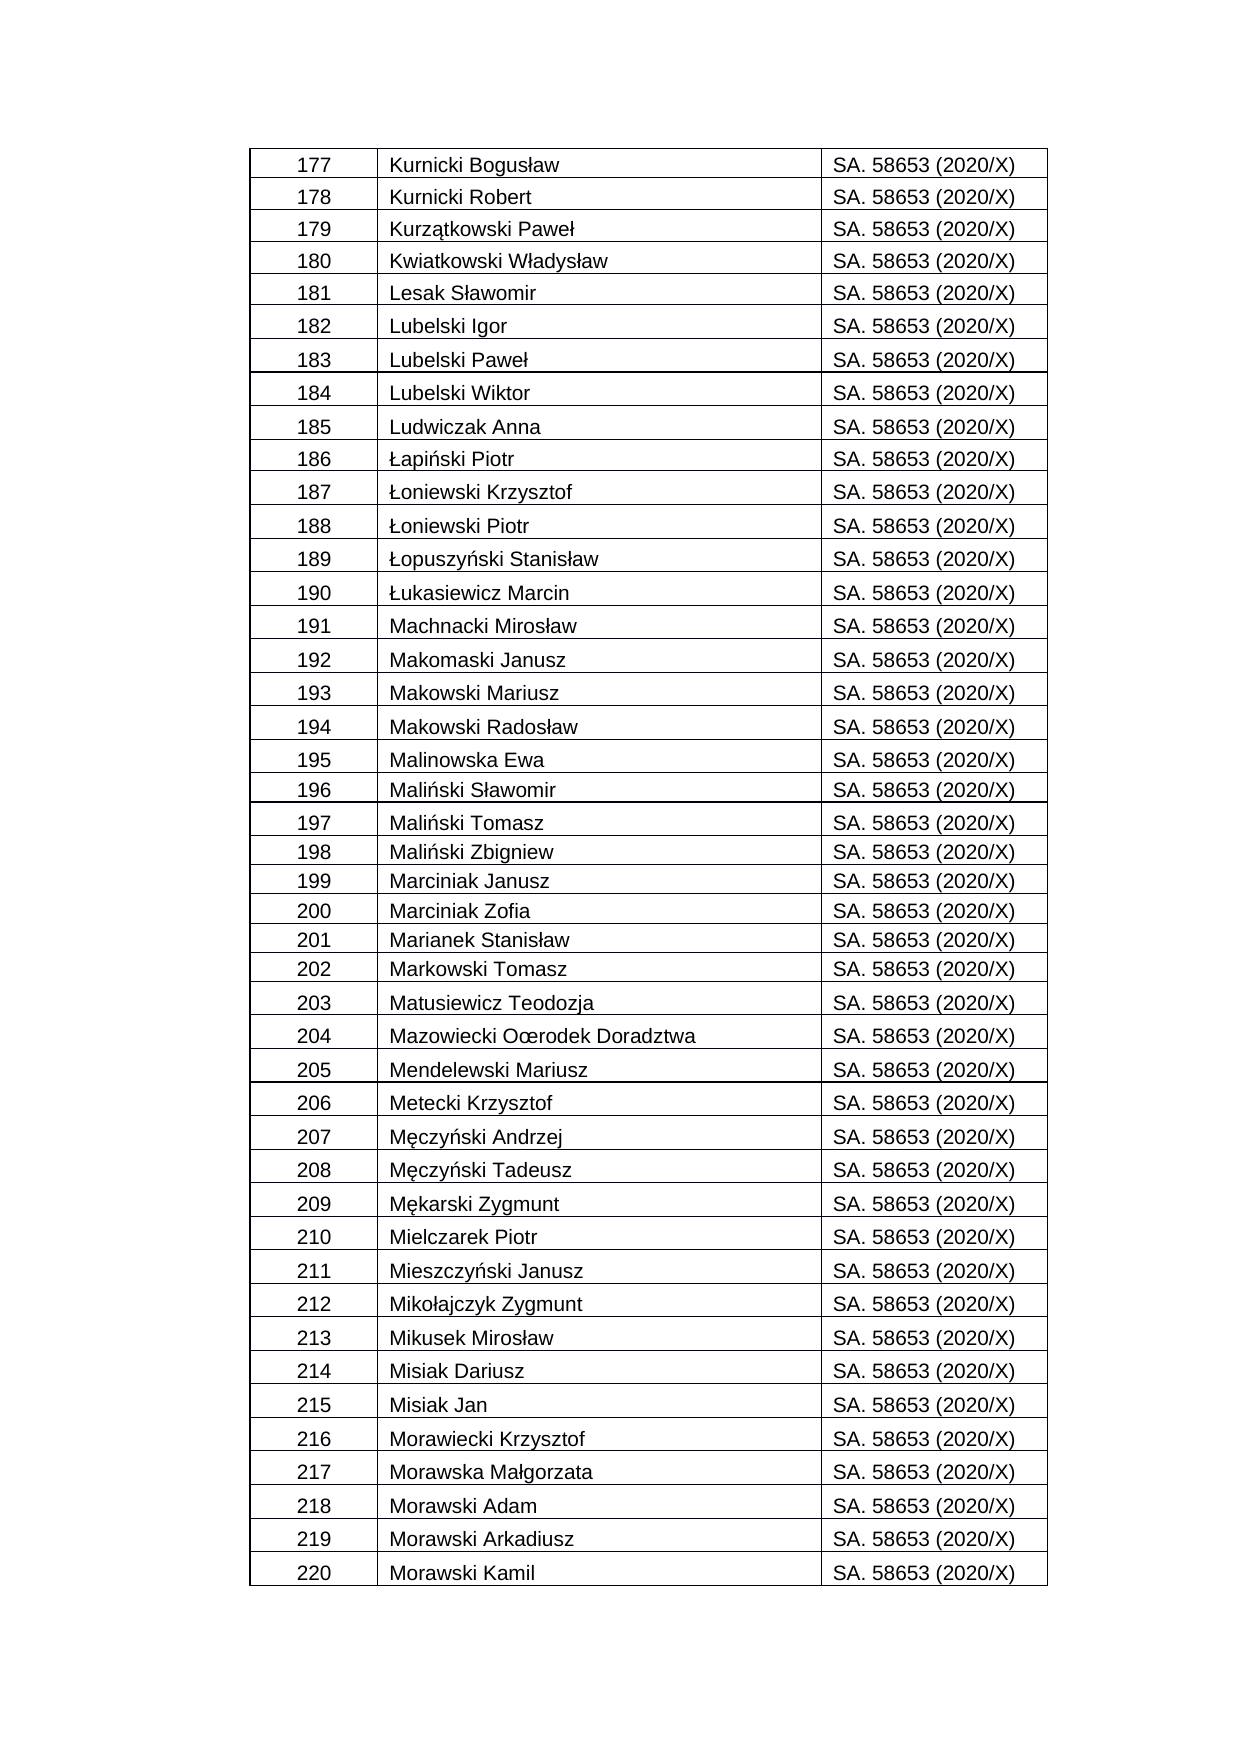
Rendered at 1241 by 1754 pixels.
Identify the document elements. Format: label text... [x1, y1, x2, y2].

table_cell 177 [251, 149, 377, 177]
table_cell SA. 58653 (2020/X) [822, 836, 1047, 864]
table_cell SA. 58653 (2020/X) [822, 1485, 1047, 1517]
table_cell SA. 58653 (2020/X) [822, 1083, 1047, 1115]
table_cell SA. 58653 (2020/X) [822, 505, 1047, 537]
table_cell 201 [251, 924, 377, 952]
table_cell SA. 58653 (2020/X) [822, 539, 1047, 571]
table_cell Machnacki Mirosław [378, 606, 821, 638]
table_cell 187 [251, 471, 377, 504]
table_cell 198 [251, 836, 377, 864]
table_cell Ludwiczak Anna [378, 406, 821, 438]
table_cell Maliński Tomasz [378, 803, 821, 835]
table_cell 189 [251, 539, 377, 571]
table_cell Mielczarek Piotr [378, 1217, 821, 1249]
table_cell Łoniewski Piotr [378, 505, 821, 537]
table_cell 195 [251, 740, 377, 772]
table_cell SA. 58653 (2020/X) [822, 1317, 1047, 1350]
table_cell Mikołajczyk Zygmunt [378, 1284, 821, 1316]
table_cell 182 [251, 305, 377, 338]
table_cell SA. 58653 (2020/X) [822, 242, 1047, 272]
table_cell SA. 58653 (2020/X) [822, 406, 1047, 438]
table_cell Makomaski Janusz [378, 639, 821, 672]
table_cell Męczyński Tadeusz [378, 1150, 821, 1182]
table_cell SA. 58653 (2020/X) [822, 210, 1047, 241]
table_cell 212 [251, 1284, 377, 1316]
table_cell 210 [251, 1217, 377, 1249]
table_cell Misiak Dariusz [378, 1351, 821, 1383]
table_cell Misiak Jan [378, 1384, 821, 1417]
table_cell SA. 58653 (2020/X) [822, 1217, 1047, 1249]
table_cell Matusiewicz Teodozja [378, 982, 821, 1014]
table_cell 203 [251, 982, 377, 1014]
table_cell SA. 58653 (2020/X) [822, 606, 1047, 638]
table_cell Mękarski Zygmunt [378, 1183, 821, 1216]
table_cell Lubelski Paweł [378, 339, 821, 371]
table_cell Mieszczyński Janusz [378, 1250, 821, 1283]
table_cell 185 [251, 406, 377, 438]
table_cell Markowski Tomasz [378, 953, 821, 981]
table_cell Kwiatkowski Władysław [378, 242, 821, 272]
table_cell Morawski Arkadiusz [378, 1519, 821, 1551]
table_cell Metecki Krzysztof [378, 1083, 821, 1115]
table_cell SA. 58653 (2020/X) [822, 740, 1047, 772]
table_cell SA. 58653 (2020/X) [822, 982, 1047, 1014]
table_cell SA. 58653 (2020/X) [822, 471, 1047, 504]
table_cell SA. 58653 (2020/X) [822, 274, 1047, 304]
table_cell SA. 58653 (2020/X) [822, 178, 1047, 209]
table_cell 206 [251, 1083, 377, 1115]
table_cell SA. 58653 (2020/X) [822, 1116, 1047, 1148]
table_cell 199 [251, 865, 377, 893]
table_cell SA. 58653 (2020/X) [822, 1418, 1047, 1450]
table_cell Mazowiecki Oœrodek Doradztwa [378, 1015, 821, 1048]
table_cell Łoniewski Krzysztof [378, 471, 821, 504]
table_cell SA. 58653 (2020/X) [822, 639, 1047, 672]
table_cell Łukasiewicz Marcin [378, 572, 821, 604]
table_cell Marciniak Zofia [378, 894, 821, 922]
table_cell 192 [251, 639, 377, 672]
table_cell Łapiński Piotr [378, 440, 821, 470]
table_cell SA. 58653 (2020/X) [822, 953, 1047, 981]
table_cell 197 [251, 803, 377, 835]
table_cell SA. 58653 (2020/X) [822, 1519, 1047, 1551]
table_cell SA. 58653 (2020/X) [822, 706, 1047, 739]
table_cell 208 [251, 1150, 377, 1182]
table_cell 183 [251, 339, 377, 371]
table_cell SA. 58653 (2020/X) [822, 1150, 1047, 1182]
table_cell Maliński Sławomir [378, 773, 821, 801]
table_cell 217 [251, 1451, 377, 1484]
table_cell SA. 58653 (2020/X) [822, 373, 1047, 405]
table_cell Morawski Adam [378, 1485, 821, 1517]
table_cell 213 [251, 1317, 377, 1350]
table_cell 207 [251, 1116, 377, 1148]
table_cell SA. 58653 (2020/X) [822, 924, 1047, 952]
table_cell SA. 58653 (2020/X) [822, 339, 1047, 371]
table_cell 191 [251, 606, 377, 638]
table_cell 179 [251, 210, 377, 241]
table_cell Mendelewski Mariusz [378, 1049, 821, 1081]
table_cell Marianek Stanisław [378, 924, 821, 952]
table_cell 178 [251, 178, 377, 209]
table_cell SA. 58653 (2020/X) [822, 305, 1047, 338]
table_cell SA. 58653 (2020/X) [822, 865, 1047, 893]
table_cell 196 [251, 773, 377, 801]
table_cell 184 [251, 373, 377, 405]
table_cell SA. 58653 (2020/X) [822, 1351, 1047, 1383]
table_cell SA. 58653 (2020/X) [822, 149, 1047, 177]
table_cell SA. 58653 (2020/X) [822, 1015, 1047, 1048]
table_cell Makowski Radosław [378, 706, 821, 739]
table_cell SA. 58653 (2020/X) [822, 673, 1047, 705]
table_cell 211 [251, 1250, 377, 1283]
table_cell SA. 58653 (2020/X) [822, 1384, 1047, 1417]
table_cell 200 [251, 894, 377, 922]
table_cell 215 [251, 1384, 377, 1417]
table_cell 180 [251, 242, 377, 272]
table_cell Mikusek Mirosław [378, 1317, 821, 1350]
table_cell SA. 58653 (2020/X) [822, 1049, 1047, 1081]
table_cell Męczyński Andrzej [378, 1116, 821, 1148]
table_cell SA. 58653 (2020/X) [822, 572, 1047, 604]
table_cell Morawiecki Krzysztof [378, 1418, 821, 1450]
table_cell 216 [251, 1418, 377, 1450]
table_cell 214 [251, 1351, 377, 1383]
table_cell 194 [251, 706, 377, 739]
table_cell SA. 58653 (2020/X) [822, 803, 1047, 835]
table_cell 209 [251, 1183, 377, 1216]
table_cell Marciniak Janusz [378, 865, 821, 893]
table_cell SA. 58653 (2020/X) [822, 440, 1047, 470]
table_cell Lubelski Wiktor [378, 373, 821, 405]
table_cell SA. 58653 (2020/X) [822, 1250, 1047, 1283]
table_cell Morawska Małgorzata [378, 1451, 821, 1484]
table_cell SA. 58653 (2020/X) [822, 1284, 1047, 1316]
table_cell 219 [251, 1519, 377, 1551]
table_cell Maliński Zbigniew [378, 836, 821, 864]
table_cell 186 [251, 440, 377, 470]
table_cell 218 [251, 1485, 377, 1517]
table_cell Kurnicki Robert [378, 178, 821, 209]
table_cell 188 [251, 505, 377, 537]
table_cell Łopuszyński Stanisław [378, 539, 821, 571]
table_cell SA. 58653 (2020/X) [822, 894, 1047, 922]
table_cell Makowski Mariusz [378, 673, 821, 705]
table_cell 190 [251, 572, 377, 604]
table_cell SA. 58653 (2020/X) [822, 1451, 1047, 1484]
table_cell 202 [251, 953, 377, 981]
table_cell Malinowska Ewa [378, 740, 821, 772]
table_cell Kurnicki Bogusław [378, 149, 821, 177]
table_cell 181 [251, 274, 377, 304]
table_cell Lesak Sławomir [378, 274, 821, 304]
table_cell 205 [251, 1049, 377, 1081]
table_cell Kurzątkowski Paweł [378, 210, 821, 241]
table_cell SA. 58653 (2020/X) [822, 773, 1047, 801]
table_cell SA. 58653 (2020/X) [822, 1552, 1047, 1584]
table_cell SA. 58653 (2020/X) [822, 1183, 1047, 1216]
table_cell 204 [251, 1015, 377, 1048]
table_cell Lubelski Igor [378, 305, 821, 338]
table_cell 193 [251, 673, 377, 705]
table_cell Morawski Kamil [378, 1552, 821, 1584]
table_cell 220 [251, 1552, 377, 1584]
